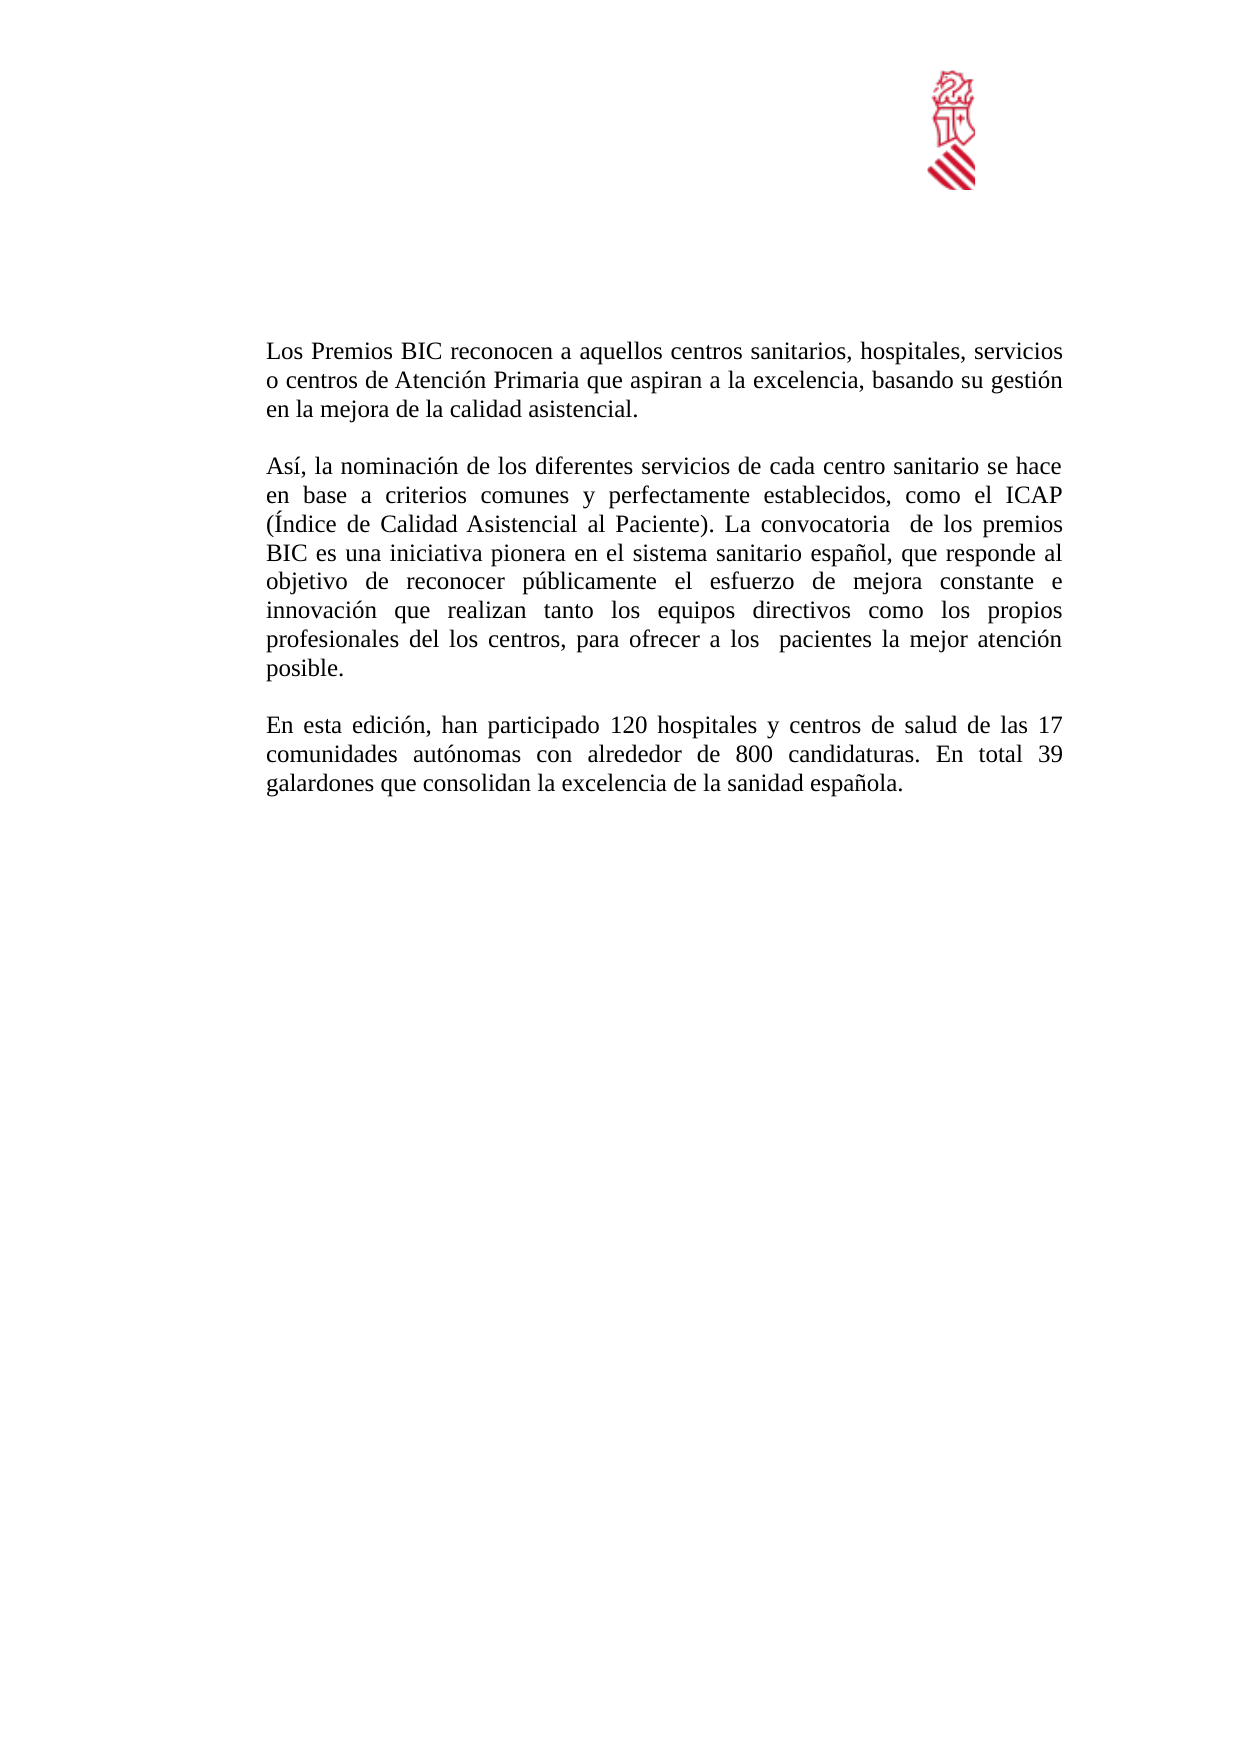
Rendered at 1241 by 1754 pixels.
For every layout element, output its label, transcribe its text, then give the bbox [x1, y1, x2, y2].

text En esta edición, han participado 120 hospitales y centros de salud de las 17 comunidades autónomas con alrededor de 800 candidaturas. En total 39 galardones que consolidan la excelencia de la sanidad española. [266, 710, 1064, 796]
text Así, la nominación de los diferentes servicios de cada centro sanitario se hace en base a criterios comunes y perfectamente establecidos, como el ICAP (Índice de Calidad Asistencial al Paciente). La convocatoria de los premios BIC es una iniciativa pionera en el sistema sanitario español, que responde al objetivo de reconocer públicamente el esfuerzo de mejora constante e innovación que realizan tanto los equipos directivos como los propios profesionales del los centros, para ofrecer a los pacientes la mejor atención posible. [266, 451, 1064, 681]
text Los Premios BIC reconocen a aquellos centros sanitarios, hospitales, servicios o centros de Atención Primaria que aspiran a la excelencia, basando su gestión en la mejora de la calidad asistencial. [266, 336, 1064, 423]
